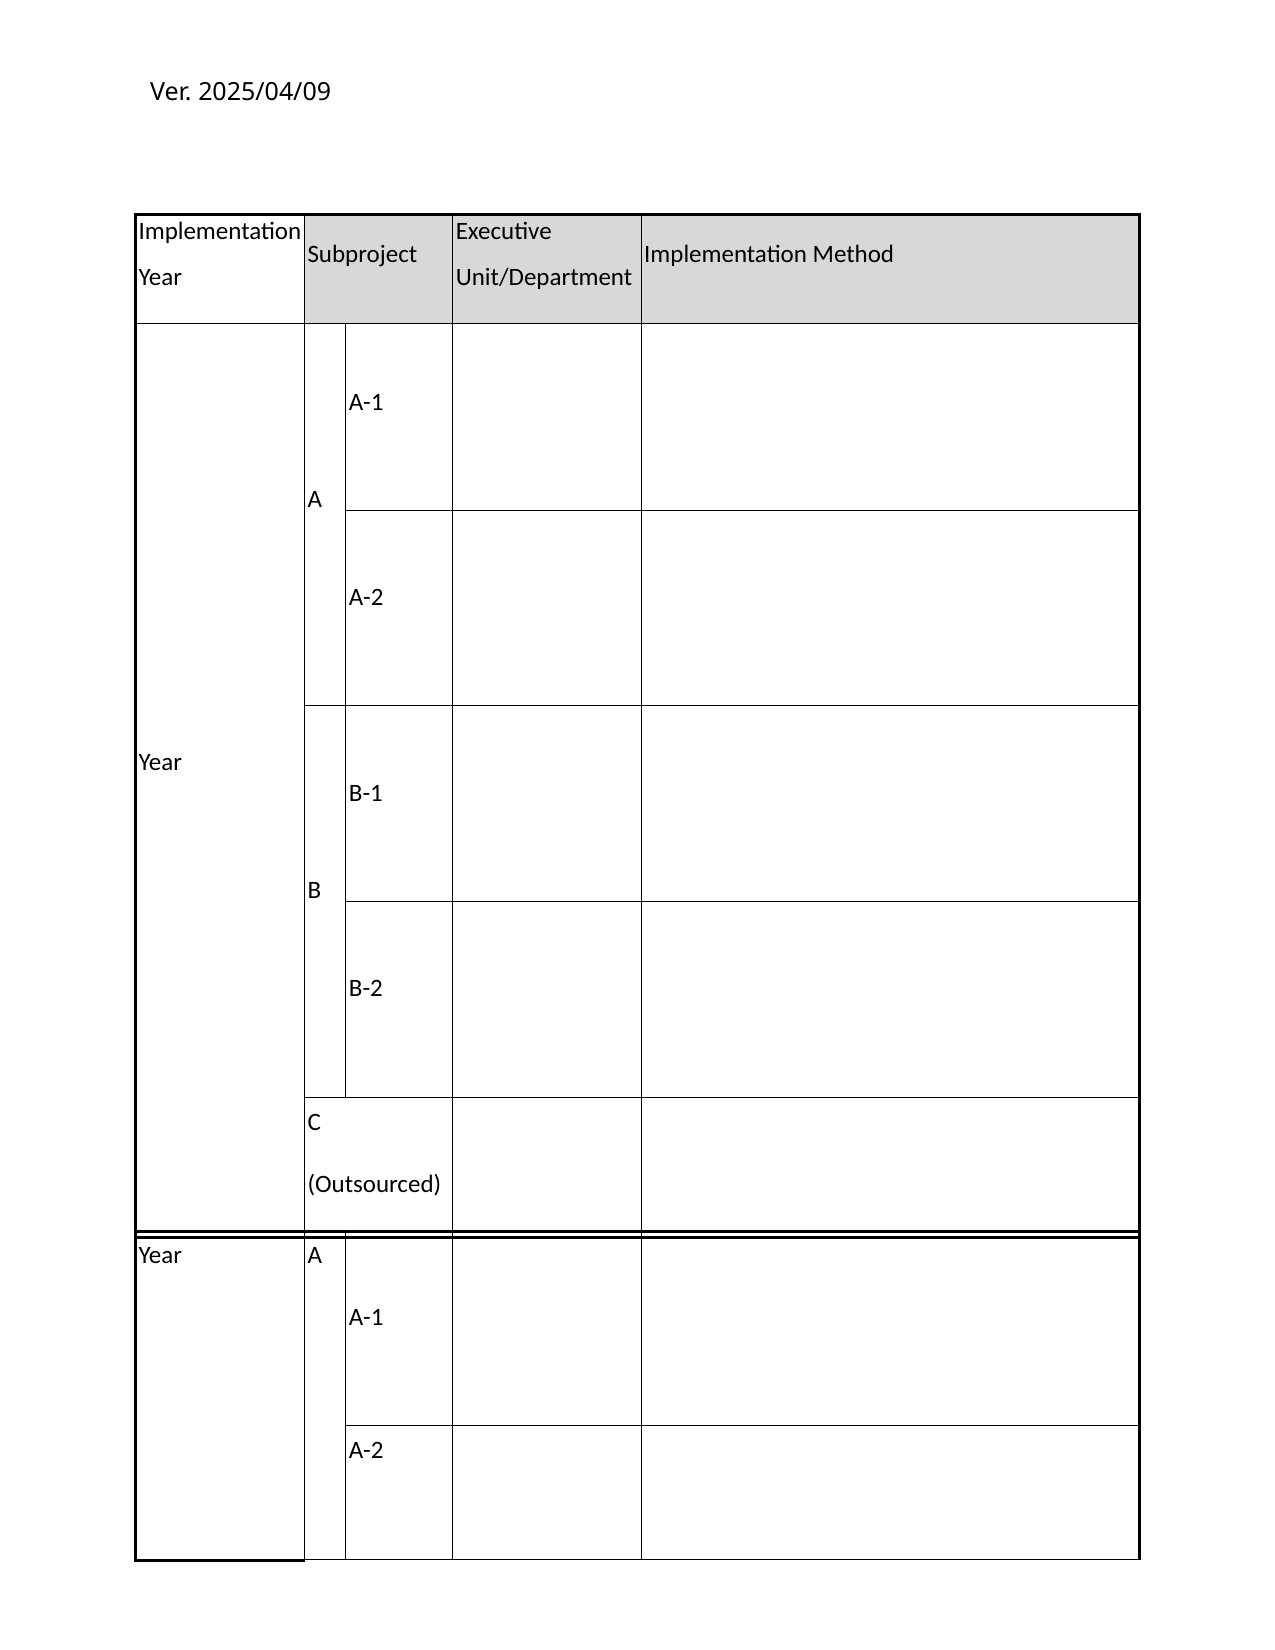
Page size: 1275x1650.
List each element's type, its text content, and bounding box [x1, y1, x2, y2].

table_cell [642, 1239, 1138, 1425]
table_header Implementation Method [642, 216, 1138, 323]
table_cell A-2 [346, 1426, 452, 1558]
table_cell C (Outsourced) [305, 1098, 452, 1229]
table_cell [453, 1098, 641, 1229]
table_cell [642, 511, 1138, 705]
table_header Executive Unit/Department [453, 216, 641, 323]
table_cell A [305, 324, 345, 705]
table_cell [453, 706, 641, 901]
table_cell [642, 902, 1138, 1096]
table_cell Year [137, 324, 304, 1229]
table_cell [642, 1426, 1138, 1558]
table_cell [453, 902, 641, 1096]
table_cell A-2 [346, 511, 452, 705]
table_header Subproject [305, 216, 452, 323]
table_cell [642, 324, 1138, 509]
table_cell [453, 1239, 641, 1425]
table_cell [453, 324, 641, 509]
table_cell A-1 [346, 324, 452, 509]
table_cell [642, 1098, 1138, 1229]
table_cell A [305, 1239, 345, 1558]
table_header Implementation Year [137, 216, 304, 323]
table_cell B-1 [346, 706, 452, 901]
table_cell A-1 [346, 1239, 452, 1425]
table_cell [642, 706, 1138, 901]
table_cell [453, 1426, 641, 1558]
table_cell B [305, 706, 345, 1096]
table_cell B-2 [346, 902, 452, 1096]
table_cell [453, 511, 641, 705]
table_cell Year [137, 1239, 304, 1558]
